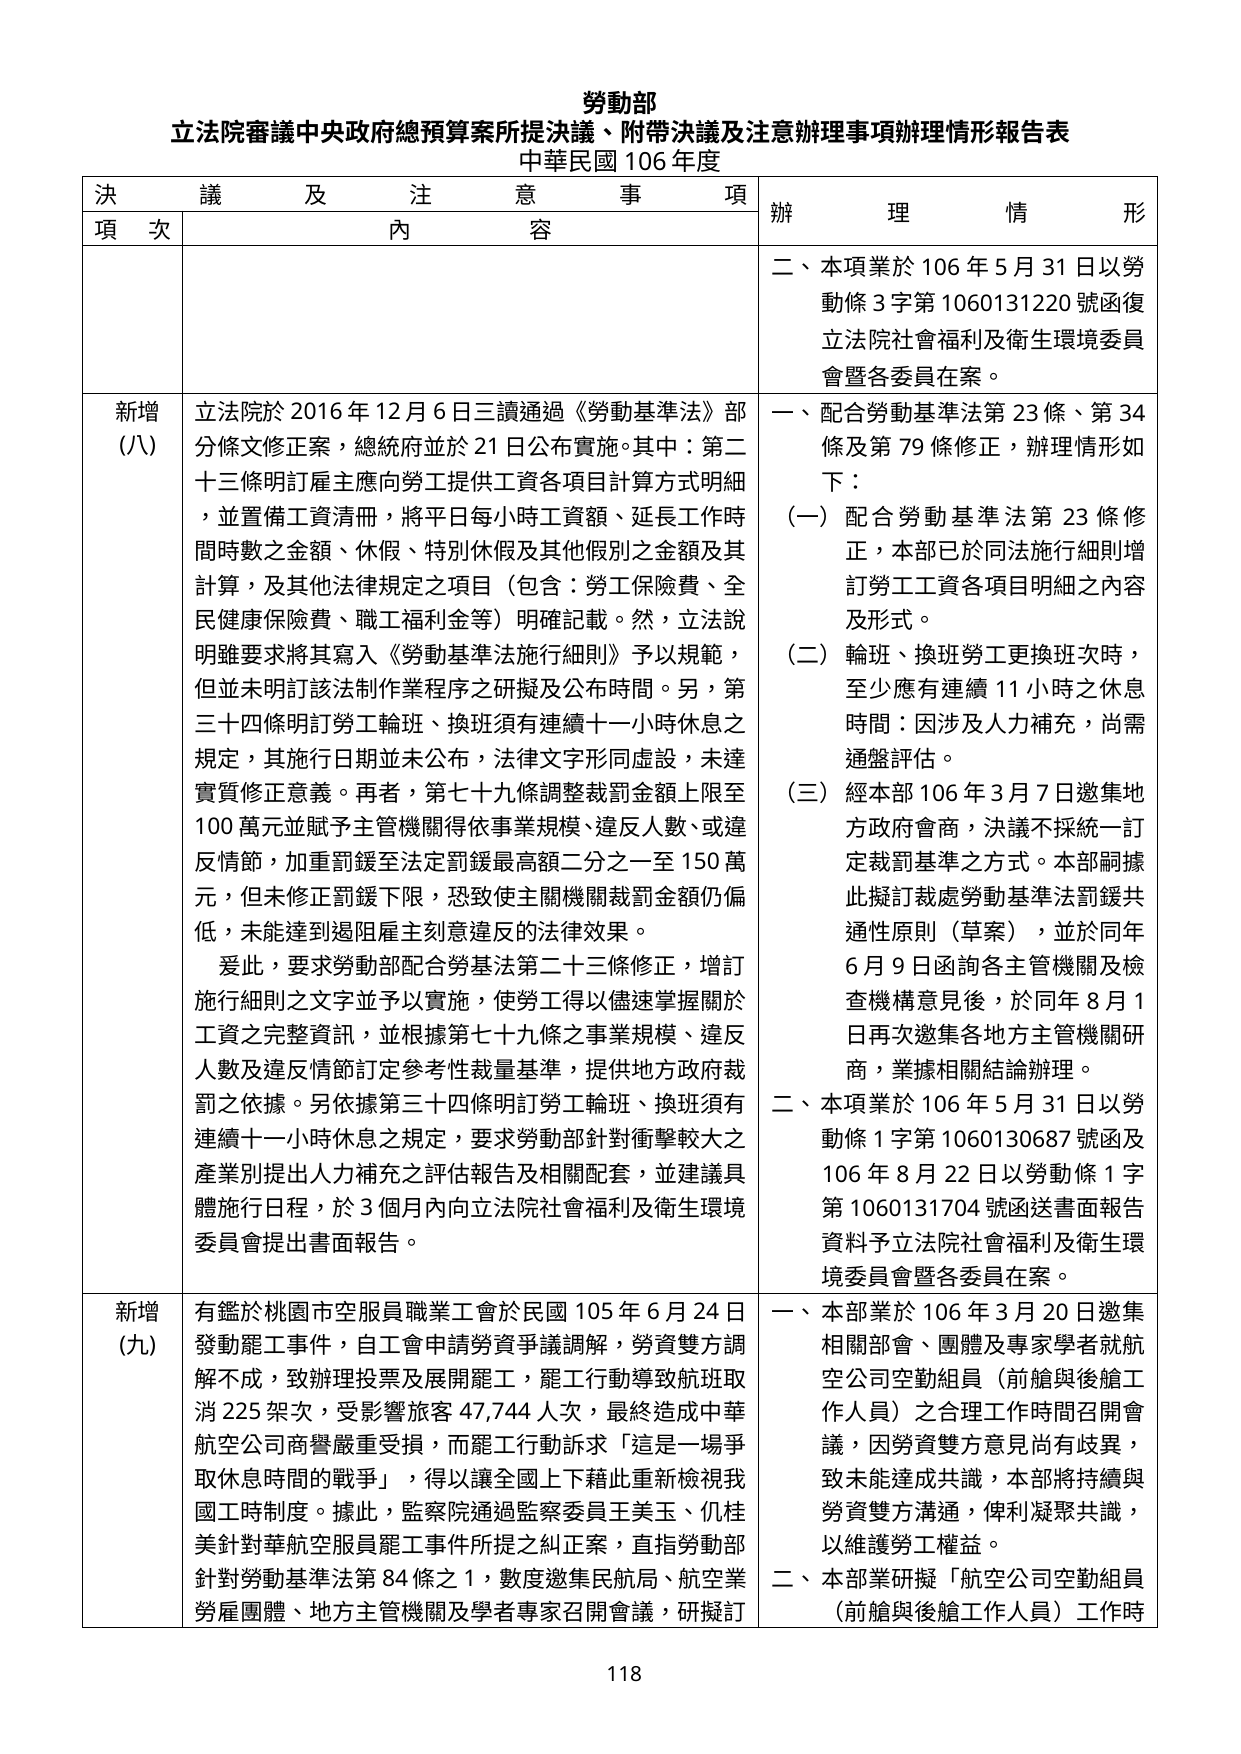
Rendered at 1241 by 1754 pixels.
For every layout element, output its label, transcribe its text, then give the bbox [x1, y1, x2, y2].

table_cell 項次 [83, 212, 182, 245]
table_cell 立法院於2016年12月6日三讀通過《勞動基準法》部分條文修正案，總統府並於21日公布實施。其中：第二十三條明訂雇主應向勞工提供工資各項目計算方式明細，並置備工資清冊，將平日每小時工資額、延長工作時間時數之金額、休假、特別休假及其他假別之金額及其計算，及其他法律規定之項目（包含：勞工保險費、全民健康保險費、職工福利金等）明確記載。然，立法說明雖要求將其寫入《勞動基準法施行細則》予以規範，但並未明訂該法制作業程序之研擬及公布時間。另，第三十四條明訂勞工輪班、換班須有連續十一小時休息之規定，其施行日期並未公布，法律文字形同虛設，未達實質修正意義。再者，第七十九條調整裁罰金額上限至100萬元並賦予主管機關得依事業規模、違反人數、或違反情節，加重罰鍰至法定罰鍰最高額二分之一至150萬元，但未修正罰鍰下限，恐致使主關機關裁罰金額仍偏低，未能達到遏阻雇主刻意違反的法律效果。 爰此，要求勞動部配合勞基法第二十三條修正，增訂施行細則之文字並予以實施，使勞工得以儘速掌握關於工資之完整資訊，並根據第七十九條之事業規模、違反人數及違反情節訂定參考性裁量基準，提供地方政府裁罰之依據。另依據第三十四條明訂勞工輪班、換班須有連續十一小時休息之規定，要求勞動部針對衝擊較大之產業別提出人力補充之評估報告及相關配套，並建議具體施行日程，於3個月內向立法院社會福利及衛生環境委員會提出書面報告。 [183, 394, 758, 1293]
table_header 辦理情形 [759, 177, 1157, 245]
table_header 決議及注意事項 [83, 177, 758, 211]
table_cell [183, 246, 758, 393]
table_cell 有鑑於桃園市空服員職業工會於民國105年6月24日發動罷工事件，自工會申請勞資爭議調解，勞資雙方調解不成，致辦理投票及展開罷工，罷工行動導致航班取消225架次，受影響旅客47,744人次，最終造成中華航空公司商譽嚴重受損，而罷工行動訴求「這是一場爭取休息時間的戰爭」，得以讓全國上下藉此重新檢視我國工時制度。據此，監察院通過監察委員王美玉、仉桂美針對華航空服員罷工事件所提之糾正案，直指勞動部針對勞動基準法第84條之1，數度邀集民航局、航空業勞雇團體、地方主管機關及學者專家召開會議，研擬訂 [183, 1294, 758, 1627]
table_cell 新增 (九) [83, 1294, 182, 1627]
table_cell 配合勞動基準法第23條、第34條及第79條修正，辦理情形如下： 配合勞動基準法第23條修正，本部已於同法施行細則增訂勞工工資各項目明細之內容及形式。 輪班、換班勞工更換班次時，至少應有連續11小時之休息時間：因涉及人力補充，尚需通盤評估。 經本部106年3月7日邀集地方政府會商，決議不採統一訂定裁罰基準之方式。本部嗣據此擬訂裁處勞動基準法罰鍰共通性原則（草案），並於同年6月9日函詢各主管機關及檢查機構意見後，於同年8月1日再次邀集各地方主管機關研商，業據相關結論辦理。 本項業於106年5月31日以勞動條1字第1060130687號函及106年8月22日以勞動條1字第1060131704號函送書面報告資料予立法院社會福利及衛生環境委員會暨各委員在案。 [759, 394, 1157, 1293]
table_cell 內 容 [183, 212, 758, 245]
table_cell 本部業於106年3月20日邀集相關部會、團體及專家學者就航空公司空勤組員（前艙與後艙工作人員）之合理工作時間召開會議，因勞資雙方意見尚有歧異，致未能達成共識，本部將持續與勞資雙方溝通，俾利凝聚共識，以維護勞工權益。 本部業研擬「航空公司空勤組員（前艙與後艙工作人員）工作時 [759, 1294, 1157, 1627]
table_cell 新增 (八) [83, 394, 182, 1293]
table_cell 本部已於106年4月24日以勞動條3字第1060130944號函請各地方勞工行政主管機關，除依本部105年7月20日勞動條3字第1050131612號函，持續公告已核備之勞動基準法第84條之1事業單位名稱外，有關105年8月1日前已核備之事業單位名稱（不含已廢止實施之工作者項目），亦請各地方主管機關於106年6月30日前辦理公告，以提供勞工足夠之求職所需資訊。 本項業於106年5月31日以勞動條3字第1060131220號函復立法院社會福利及衛生環境委員會暨各委員在案。 [759, 246, 1157, 393]
table_cell [83, 246, 182, 393]
